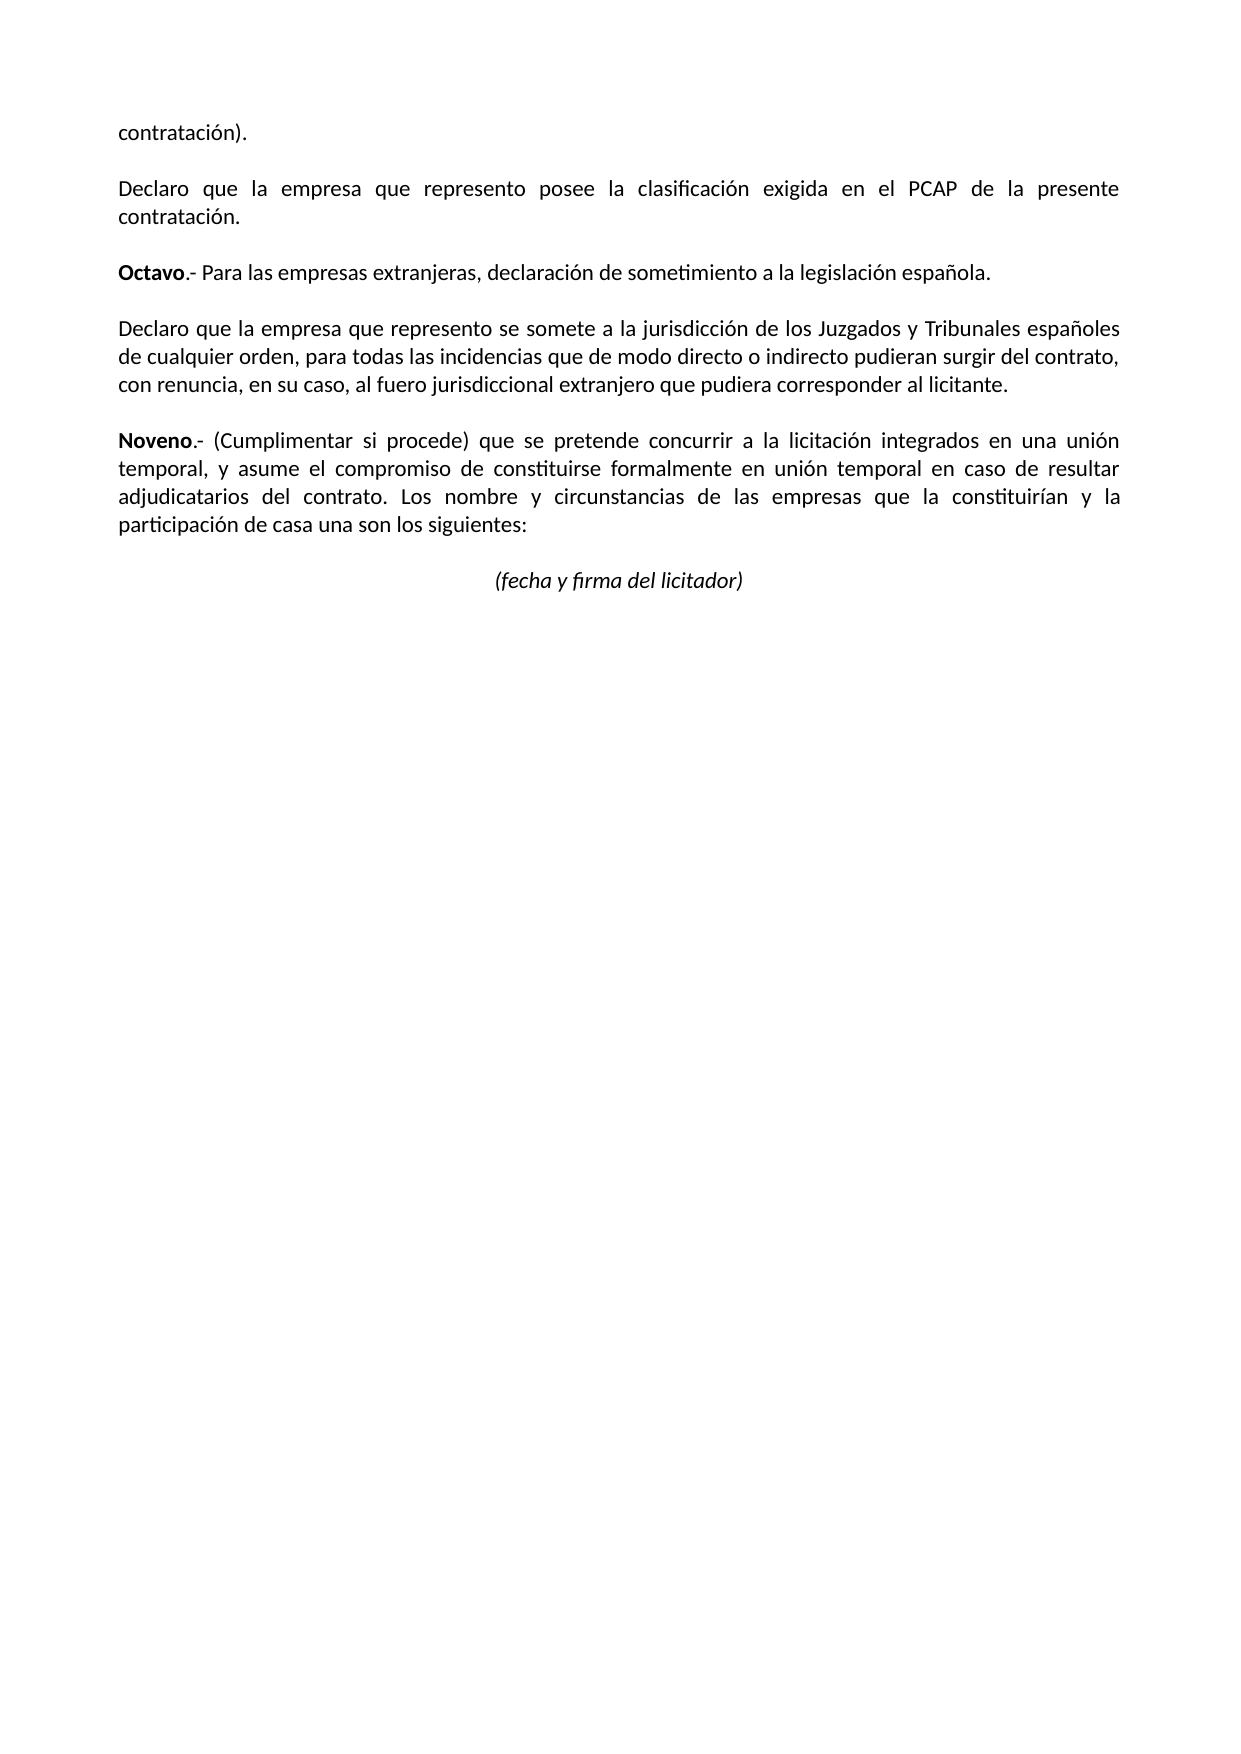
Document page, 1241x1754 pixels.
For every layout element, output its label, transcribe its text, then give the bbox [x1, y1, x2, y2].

text Octavo.- Para las empresas extranjeras, declaración de sometimiento a la legislación española. [118, 258, 1122, 286]
text Declaro que la empresa que represento se somete a la jurisdicción de los Juzgados y Tribunales españoles de cualquier orden, para todas las incidencias que de modo directo o indirecto pudieran surgir del contrato, con renuncia, en su caso, al fuero jurisdiccional extranjero que pudiera corresponder al licitante. [118, 314, 1122, 398]
text Noveno.- (Cumplimentar si procede) que se pretende concurrir a la licitación integrados en una unión temporal, y asume el compromiso de constituirse formalmente en unión temporal en caso de resultar adjudicatarios del contrato. Los nombre y circunstancias de las empresas que la constituirían y la participación de casa una son los siguientes: [118, 426, 1122, 538]
text contratación). [118, 118, 1122, 146]
text Declaro que la empresa que represento posee la clasificación exigida en el PCAP de la presente contratación. [118, 174, 1122, 230]
text (fecha y firma del licitador) [118, 566, 1122, 594]
